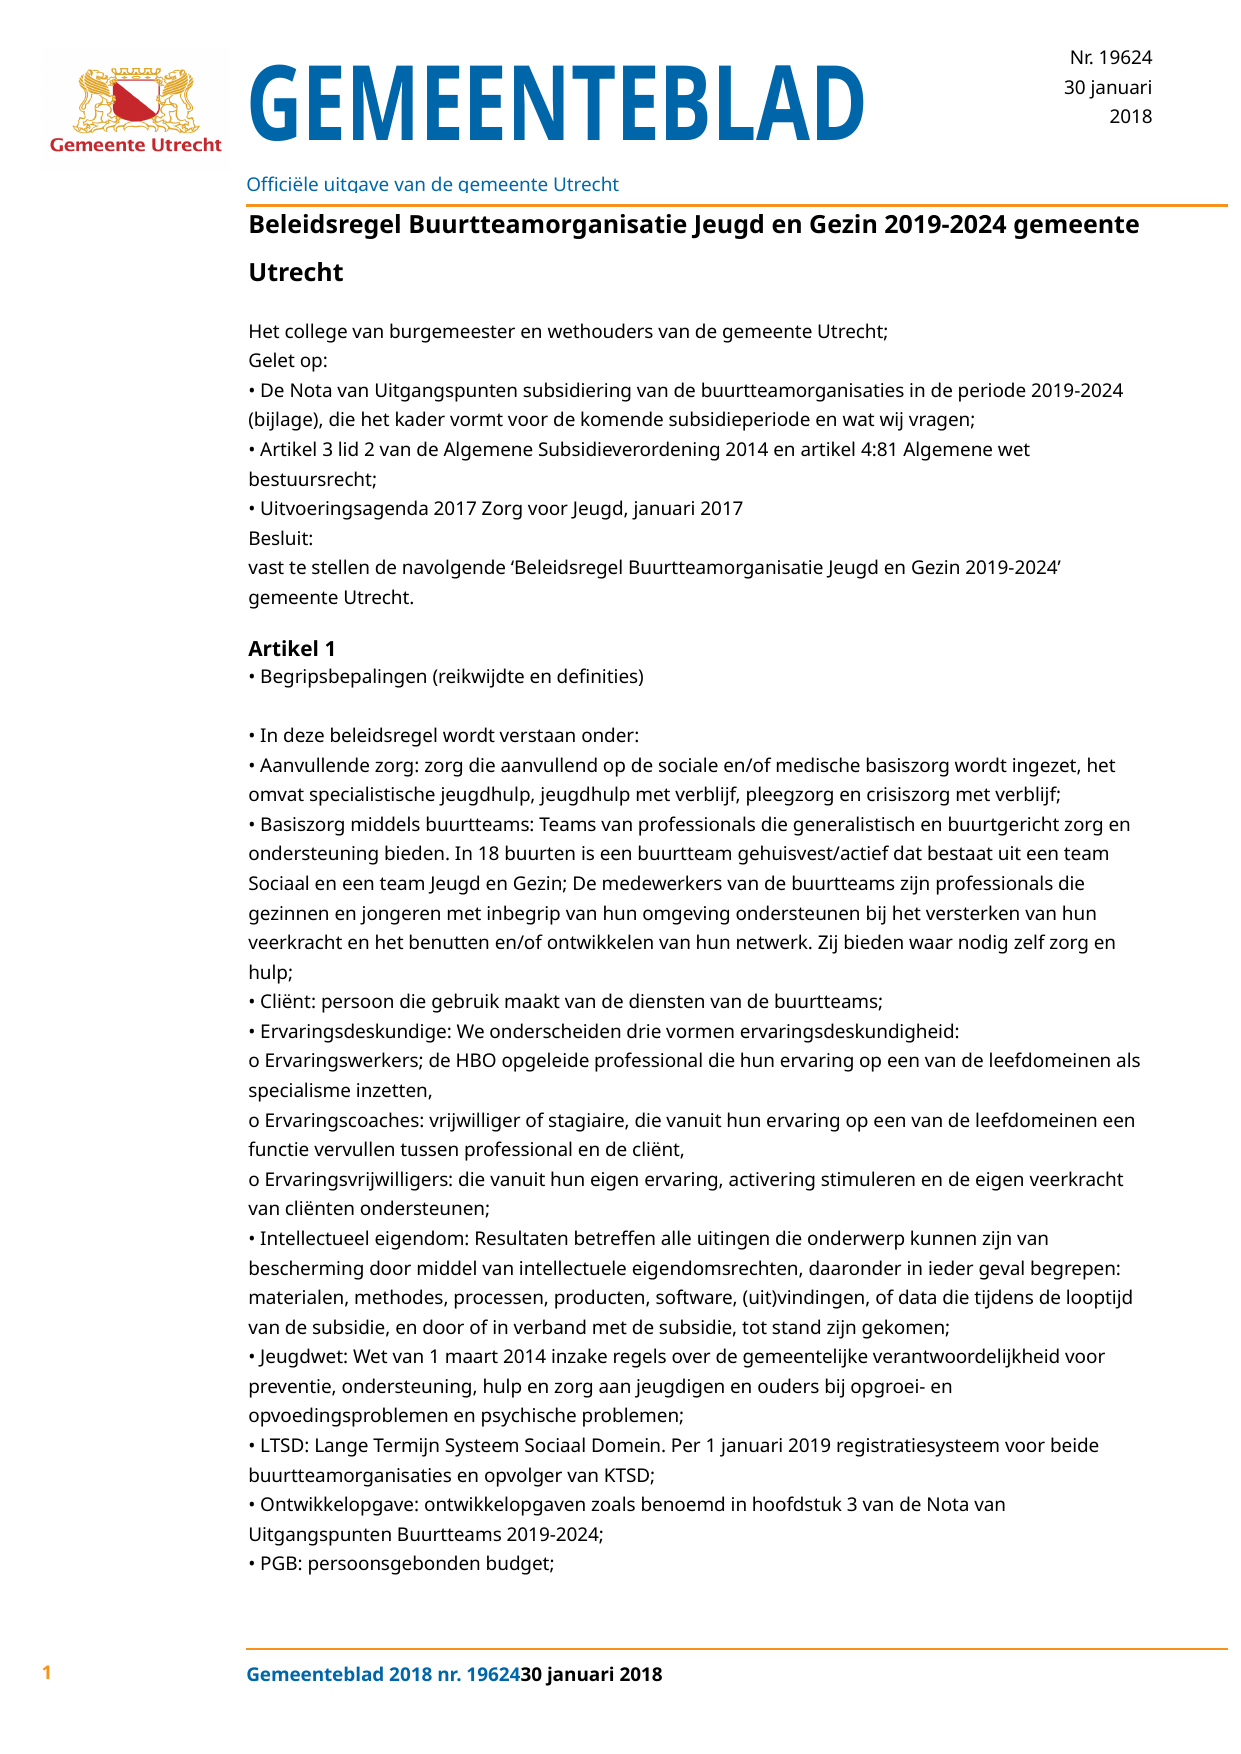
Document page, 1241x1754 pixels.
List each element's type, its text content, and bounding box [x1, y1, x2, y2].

text Gelet op: [248, 347, 1152, 373]
text • PGB: persoonsgebonden budget; [248, 1551, 1152, 1576]
text • LTSD: Lange Termijn Systeem Sociaal Domein. Per 1 januari 2019 registratiesysteem voor beide buurtteamorganisaties en opvolger van KTSD; [248, 1432, 1152, 1487]
text • Cliënt: persoon die gebruik maakt van de diensten van de buurtteams; [248, 988, 1152, 1014]
text • Intellectueel eigendom: Resultaten betreffen alle uitingen die onderwerp kunnen zijn van bescherming door middel van intellectuele eigendomsrechten, daaronder in ieder geval begrepen: materialen, methodes, processen, producten, software, (uit)vindingen, of data die tijdens de looptijd van de subsidie, en door of in verband met de subsidie, tot stand zijn gekomen; [248, 1225, 1152, 1339]
text o Ervaringswerkers; de HBO opgeleide professional die hun ervaring op een van de leefdomeinen als specialisme inzetten, [248, 1048, 1152, 1103]
text vast te stellen de navolgende ‘Beleidsregel Buurtteamorganisatie Jeugd en Gezin 2019-2024’ gemeente Utrecht. [248, 554, 1152, 610]
text • Basiszorg middels buurtteams: Teams van professionals die generalistisch en buurtgericht zorg en ondersteuning bieden. In 18 buurten is een buurtteam gehuisvest/actief dat bestaat uit een team Sociaal en een team Jeugd en Gezin; De medewerkers van de buurtteams zijn professionals die gezinnen en jongeren met inbegrip van hun omgeving ondersteunen bij het versterken van hun veerkracht en het benutten en/of ontwikkelen van hun netwerk. Zij bieden waar nodig zelf zorg en hulp; [248, 811, 1152, 984]
text o Ervaringsvrijwilligers: die vanuit hun eigen ervaring, activering stimuleren en de eigen veerkracht van cliënten ondersteunen; [248, 1166, 1152, 1221]
text Besluit: [248, 525, 1152, 551]
text • Jeugdwet: Wet van 1 maart 2014 inzake regels over de gemeentelijke verantwoordelijkheid voor preventie, ondersteuning, hulp en zorg aan jeugdigen en ouders bij opgroei- en opvoedingsproblemen en psychische problemen; [248, 1343, 1152, 1428]
text • Artikel 3 lid 2 van de Algemene Subsidieverordening 2014 en artikel 4:81 Algemene wet bestuursrecht; [248, 436, 1152, 492]
picture [41, 47, 231, 172]
text • In deze beleidsregel wordt verstaan onder: [248, 722, 1152, 748]
text • Ontwikkelopgave: ontwikkelopgaven zoals benoemd in hoofdstuk 3 van de Nota van Uitgangspunten Buurtteams 2019-2024; [248, 1491, 1152, 1547]
text Beleidsregel Buurtteamorganisatie Jeugd en Gezin 2019-2024 gemeente Utrecht [248, 207, 1152, 288]
text • Begripsbepalingen (reikwijdte en definities) [248, 663, 1152, 689]
text o Ervaringscoaches: vrijwilliger of stagiaire, die vanuit hun ervaring op een van de leefdomeinen een functie vervullen tussen professional en de cliënt, [248, 1107, 1152, 1162]
text Artikel 1 [248, 634, 1152, 663]
text • Ervaringsdeskundige: We onderscheiden drie vormen ervaringsdeskundigheid: [248, 1018, 1152, 1044]
text • De Nota van Uitgangspunten subsidiering van de buurtteamorganisaties in de periode 2019-2024 (bijlage), die het kader vormt voor de komende subsidieperiode en wat wij vragen; [248, 377, 1152, 432]
text • Aanvullende zorg: zorg die aanvullend op de sociale en/of medische basiszorg wordt ingezet, het omvat specialistische jeugdhulp, jeugdhulp met verblijf, pleegzorg en crisiszorg met verblijf; [248, 752, 1152, 807]
text Het college van burgemeester en wethouders van de gemeente Utrecht; [248, 318, 1152, 344]
text • Uitvoeringsagenda 2017 Zorg voor Jeugd, januari 2017 [248, 495, 1152, 521]
